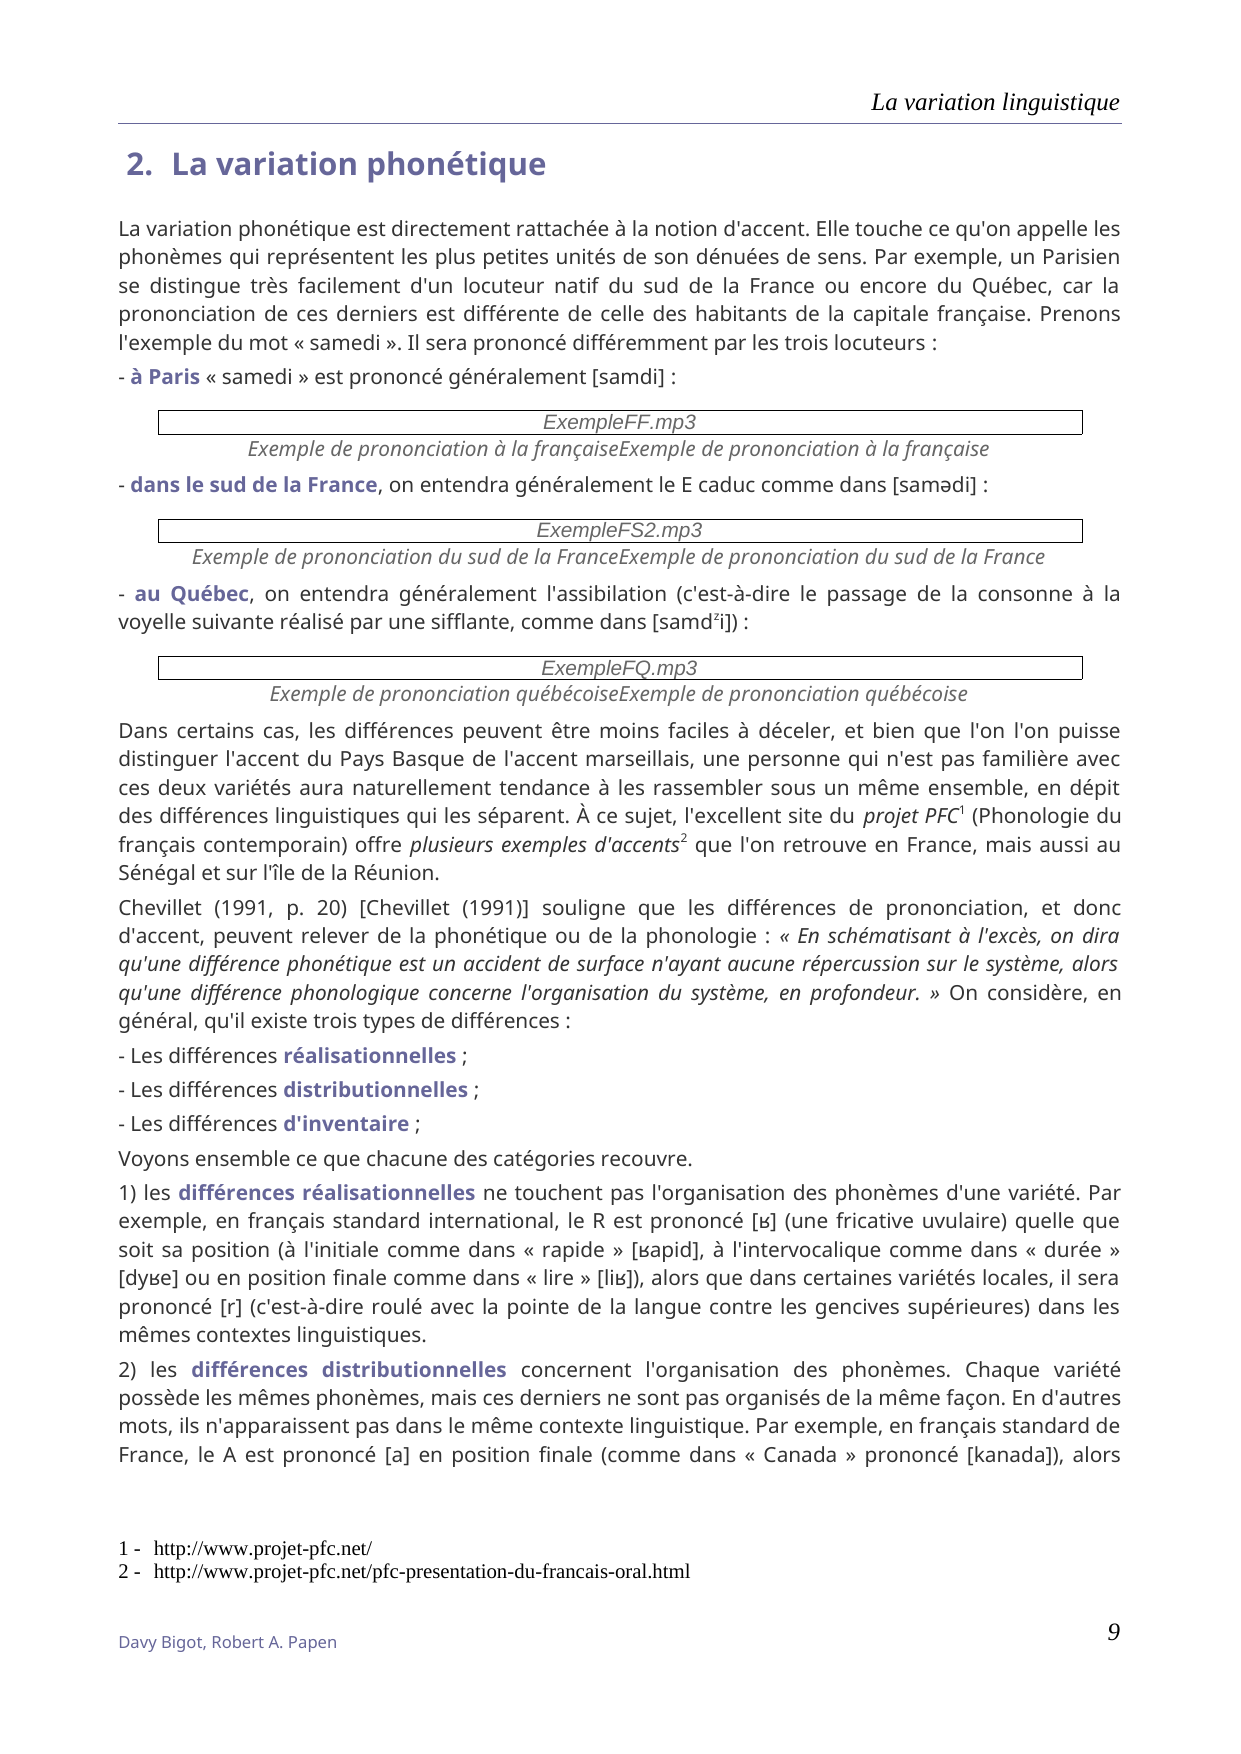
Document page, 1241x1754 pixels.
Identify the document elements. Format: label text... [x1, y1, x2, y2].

text ExempleFF.mp3 [159, 411, 1082, 434]
title La variation phonétique [118, 142, 1122, 184]
title Exemple de prononciation québécoiseExemple de prononciation québécoise [118, 679, 1122, 708]
text 2) les différences distributionnelles concernent l'organisation des phonèmes. Chaque variété possède les mêmes phonèmes, mais ces derniers ne sont pas organisés de la même façon. En d'autres mots, ils n'apparaissent pas dans le même contexte linguistique. Par exemple, en français standard de France, le A est prononcé [a] en position finale (comme dans « Canada » prononcé [kanada]), alors [118, 1355, 1122, 1468]
text http://www.projet-pfc.net/ [118, 1536, 1122, 1559]
text Chevillet (1991, p. 20) [Chevillet (1991)] souligne que les différences de prononciation, et donc d'accent, peuvent relever de la phonétique ou de la phonologie : « En schématisant à l'excès, on dira qu'une différence phonétique est un accident de surface n'ayant aucune répercussion sur le système, alors qu'une différence phonologique concerne l'organisation du système, en profondeur. » On considère, en général, qu'il existe trois types de différences : [118, 893, 1122, 1035]
text - Les différences d'inventaire ; [118, 1109, 1122, 1138]
text - Les différences distributionnelles ; [118, 1075, 1122, 1103]
text - à Paris « samedi » est prononcé généralement [samdi] : [118, 362, 1122, 390]
text 1) les différences réalisationnelles ne touchent pas l'organisation des phonèmes d'une variété. Par exemple, en français standard international, le R est prononcé [ʁ] (une fricative uvulaire) quelle que soit sa position (à l'initiale comme dans « rapide » [ʁapid], à l'intervocalique comme dans « durée » [dyʁe] ou en position finale comme dans « lire » [liʁ]), alors que dans certaines variétés locales, il sera prononcé [r] (c'est-à-dire roulé avec la pointe de la langue contre les gencives supérieures) dans les mêmes contextes linguistiques. [118, 1178, 1122, 1349]
text Voyons ensemble ce que chacune des catégories recouvre. [118, 1144, 1122, 1172]
text http://www.projet-pfc.net/pfc-presentation-du-francais-oral.html [118, 1559, 1122, 1583]
title Exemple de prononciation à la françaiseExemple de prononciation à la française [118, 434, 1122, 462]
text ExempleFS2.mp3 [159, 520, 1082, 542]
text La variation phonétique est directement rattachée à la notion d'accent. Elle touche ce qu'on appelle les phonèmes qui représentent les plus petites unités de son dénuées de sens. Par exemple, un Parisien se distingue très facilement d'un locuteur natif du sud de la France ou encore du Québec, car la prononciation de ces derniers est différente de celle des habitants de la capitale française. Prenons l'exemple du mot « samedi ». Il sera prononcé différemment par les trois locuteurs : [118, 214, 1122, 356]
text Dans certains cas, les différences peuvent être moins faciles à déceler, et bien que l'on l'on puisse distinguer l'accent du Pays Basque de l'accent marseillais, une personne qui n'est pas familière avec ces deux variétés aura naturellement tendance à les rassembler sous un même ensemble, en dépit des différences linguistiques qui les séparent. À ce sujet, l'excellent site du projet PFC (Phonologie du français contemporain) offre plusieurs exemples d'accents que l'on retrouve en France, mais aussi au Sénégal et sur l'île de la Réunion. [118, 716, 1122, 887]
text - Les différences réalisationnelles ; [118, 1041, 1122, 1069]
text - dans le sud de la France, on entendra généralement le E caduc comme dans [samədi] : [118, 471, 1122, 499]
title Exemple de prononciation du sud de la FranceExemple de prononciation du sud de la France [118, 542, 1122, 571]
text ExempleFQ.mp3 [159, 657, 1082, 679]
text - au Québec, on entendra généralement l'assibilation (c'est-à-dire le passage de la consonne à la voyelle suivante réalisé par une sifflante, comme dans [samdzi]) : [118, 579, 1122, 636]
